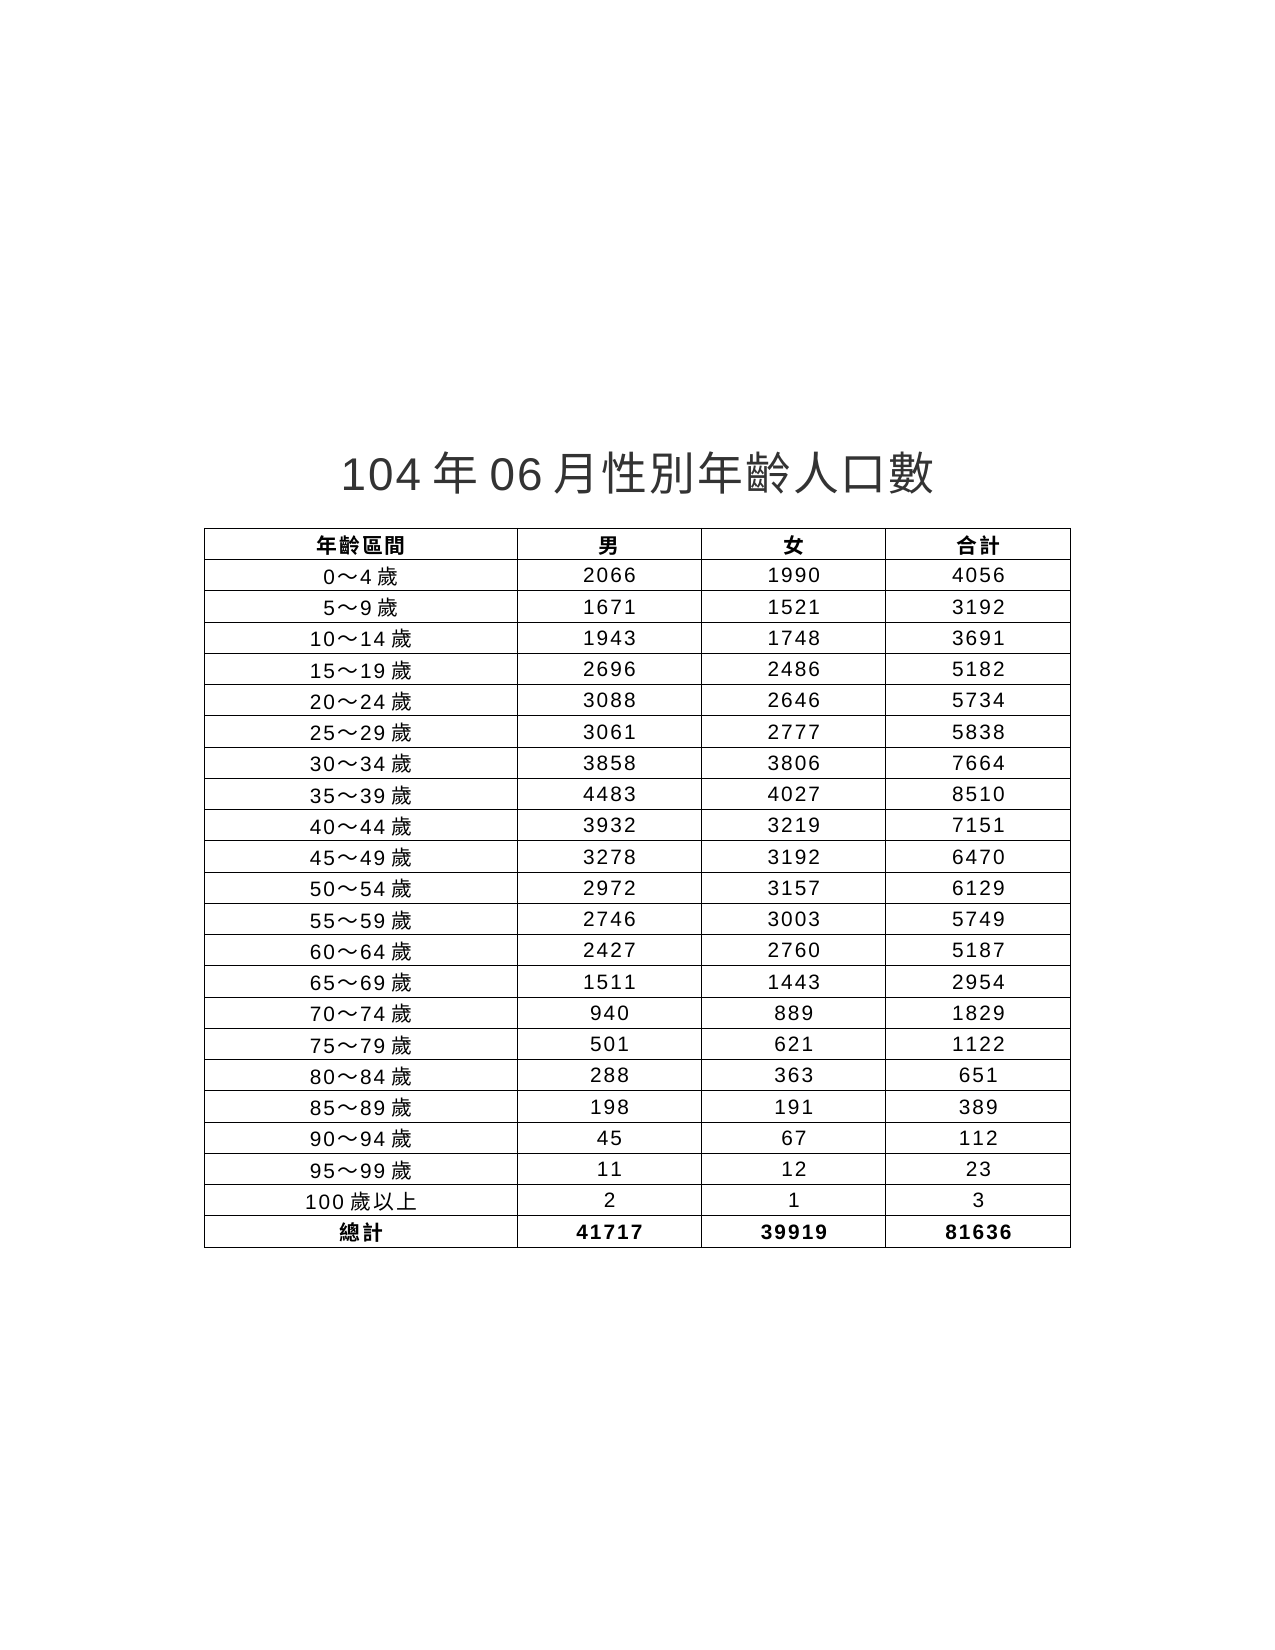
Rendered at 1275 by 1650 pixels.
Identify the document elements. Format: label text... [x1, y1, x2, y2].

table_header [186, 528, 1089, 1344]
table_cell 3003 [702, 904, 885, 934]
table_cell 100歲以上 [205, 1185, 517, 1215]
table_cell 1748 [702, 623, 885, 653]
table_cell 5749 [886, 904, 1070, 934]
table_cell 3061 [518, 716, 701, 747]
table_cell 3157 [702, 873, 885, 903]
table_cell 940 [518, 998, 701, 1028]
table_cell 12 [702, 1154, 885, 1184]
table_cell 10～14歲 [205, 623, 517, 653]
table_cell 1 [702, 1185, 885, 1215]
table_cell 3858 [518, 748, 701, 778]
table_cell 4027 [702, 779, 885, 809]
table_cell 2 [518, 1185, 701, 1215]
table_header 年齡區間 [205, 529, 517, 559]
table_cell 288 [518, 1060, 701, 1090]
table_cell 55～59歲 [205, 904, 517, 934]
table_cell 90～94歲 [205, 1123, 517, 1153]
table_cell 0～4歲 [205, 560, 517, 590]
table_cell 1943 [518, 623, 701, 653]
table_cell 3806 [702, 748, 885, 778]
table_cell 621 [702, 1029, 885, 1059]
table_cell 40～44歲 [205, 810, 517, 840]
table_cell 35～39歲 [205, 779, 517, 809]
table_cell 15～19歲 [205, 654, 517, 684]
table_cell 651 [886, 1060, 1070, 1090]
table_cell 7151 [886, 810, 1070, 840]
table_cell 363 [702, 1060, 885, 1090]
table_cell 3192 [886, 591, 1070, 622]
table_cell 2954 [886, 966, 1070, 997]
table_cell 3691 [886, 623, 1070, 653]
table_cell 7664 [886, 748, 1070, 778]
table_cell 60～64歲 [205, 935, 517, 965]
table_cell 2066 [518, 560, 701, 590]
table_cell 5～9歲 [205, 591, 517, 622]
table_cell 67 [702, 1123, 885, 1153]
table_cell 2427 [518, 935, 701, 965]
table_cell 1671 [518, 591, 701, 622]
table_cell 3219 [702, 810, 885, 840]
table_cell 30～34歲 [205, 748, 517, 778]
table_cell 2777 [702, 716, 885, 747]
table_cell 3 [886, 1185, 1070, 1215]
table_cell 6470 [886, 841, 1070, 872]
table_cell 總計 [205, 1216, 517, 1247]
table_cell 45～49歲 [205, 841, 517, 872]
table_cell 889 [702, 998, 885, 1028]
table_cell 95～99歲 [205, 1154, 517, 1184]
table_cell 2646 [702, 685, 885, 715]
table_cell 5838 [886, 716, 1070, 747]
table_cell 80～84歲 [205, 1060, 517, 1090]
table_cell 198 [518, 1091, 701, 1122]
table_cell 501 [518, 1029, 701, 1059]
table_cell 3088 [518, 685, 701, 715]
table_cell 85～89歲 [205, 1091, 517, 1122]
table_header 合計 [886, 529, 1070, 559]
table_cell 1511 [518, 966, 701, 997]
table_header 男 [518, 529, 701, 559]
table_cell 41717 [518, 1216, 701, 1247]
table_cell 4056 [886, 560, 1070, 590]
table_cell 3932 [518, 810, 701, 840]
table_header 女 [702, 529, 885, 559]
table_cell 1829 [886, 998, 1070, 1028]
table_cell 2760 [702, 935, 885, 965]
table_cell 2746 [518, 904, 701, 934]
table_cell 3278 [518, 841, 701, 872]
table_cell 23 [886, 1154, 1070, 1184]
table_cell 3192 [702, 841, 885, 872]
table_cell 39919 [702, 1216, 885, 1247]
table_cell 25～29歲 [205, 716, 517, 747]
table_cell 50～54歲 [205, 873, 517, 903]
text 104年06月性別年齡人口數 [187, 437, 1087, 504]
table_cell 1443 [702, 966, 885, 997]
table_cell 70～74歲 [205, 998, 517, 1028]
table_cell 389 [886, 1091, 1070, 1122]
table_cell 20～24歲 [205, 685, 517, 715]
table_cell 45 [518, 1123, 701, 1153]
table_cell 5182 [886, 654, 1070, 684]
table_cell 81636 [886, 1216, 1070, 1247]
table_cell 1521 [702, 591, 885, 622]
table_cell 191 [702, 1091, 885, 1122]
table_cell 6129 [886, 873, 1070, 903]
table_cell 11 [518, 1154, 701, 1184]
table_cell 75～79歲 [205, 1029, 517, 1059]
table_cell 8510 [886, 779, 1070, 809]
table_cell 2696 [518, 654, 701, 684]
table_cell 5187 [886, 935, 1070, 965]
table_cell 4483 [518, 779, 701, 809]
table_cell 1122 [886, 1029, 1070, 1059]
table_cell 2486 [702, 654, 885, 684]
table_cell 112 [886, 1123, 1070, 1153]
table_cell 1990 [702, 560, 885, 590]
table_cell 5734 [886, 685, 1070, 715]
table_cell 2972 [518, 873, 701, 903]
table_cell 65～69歲 [205, 966, 517, 997]
